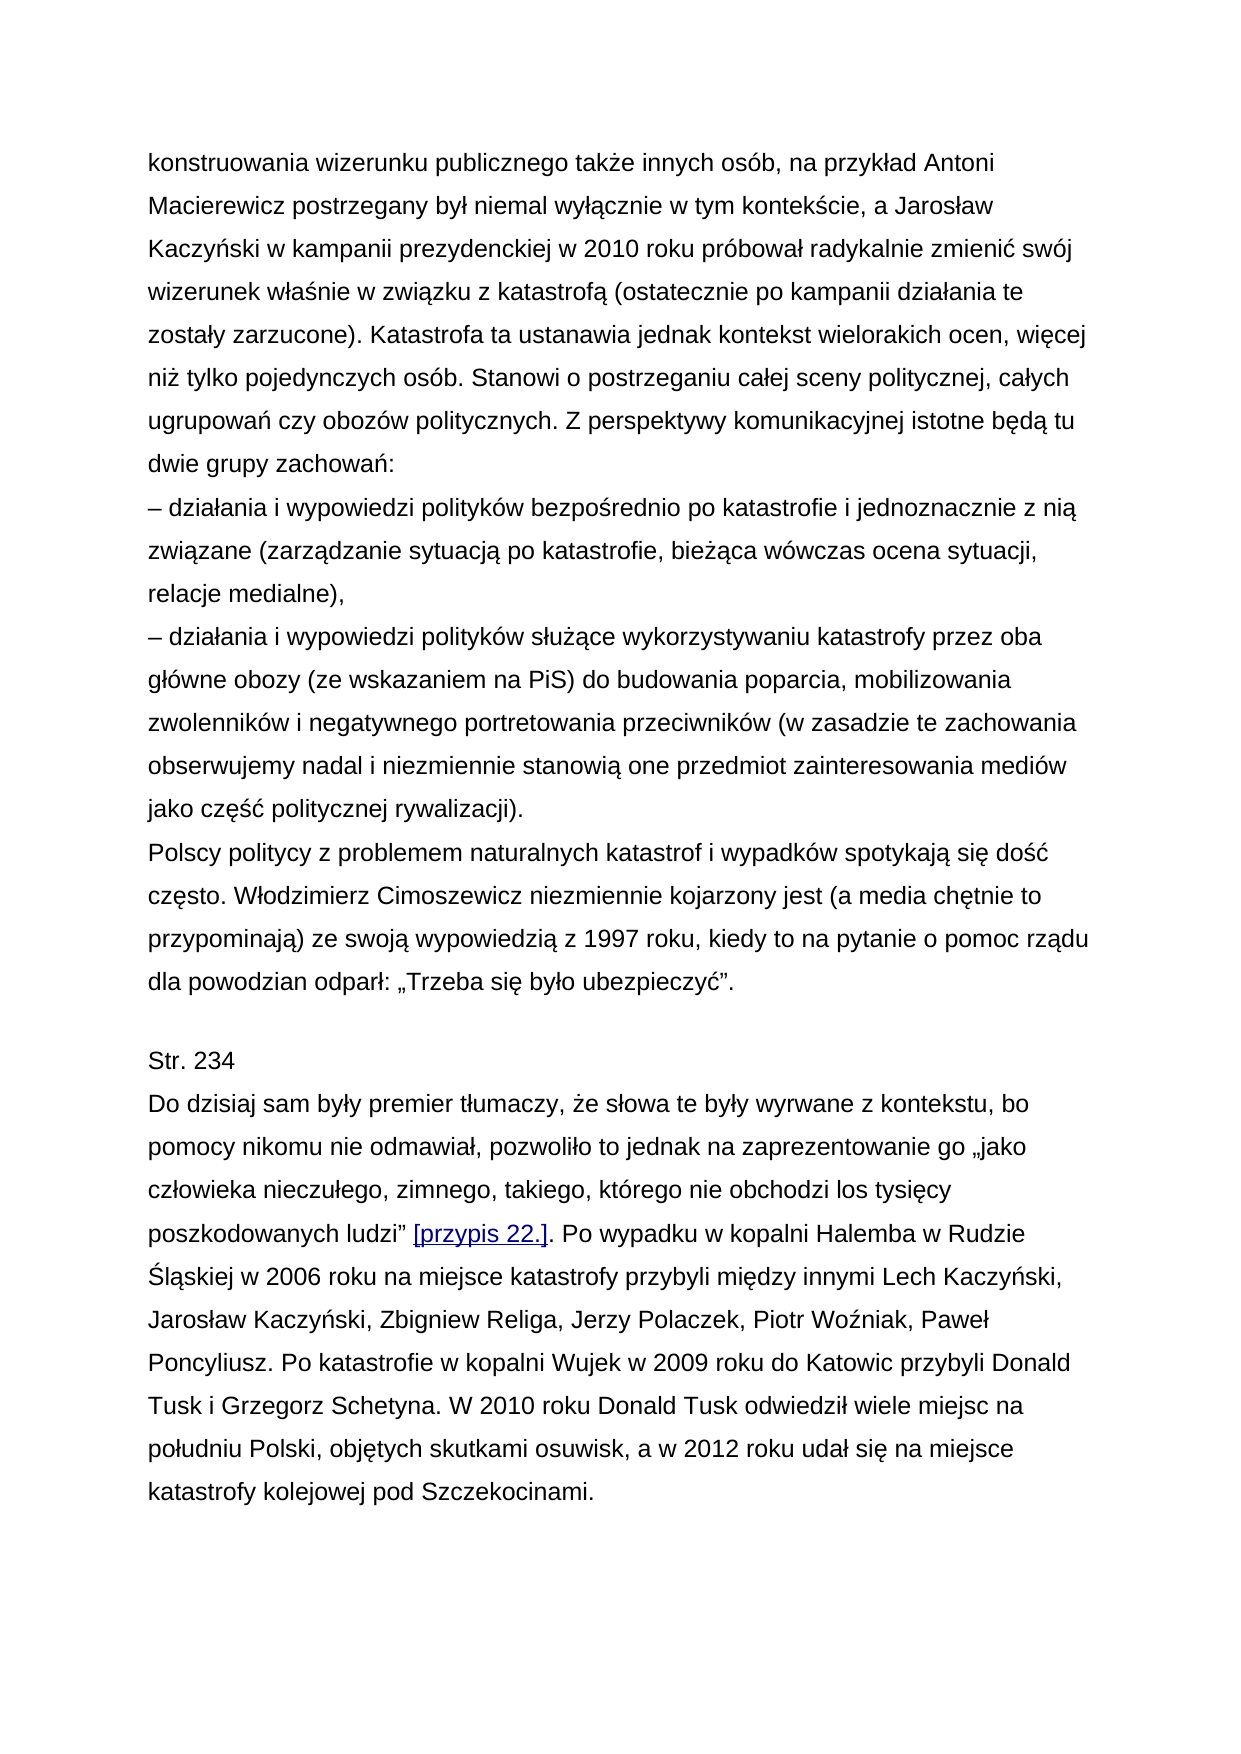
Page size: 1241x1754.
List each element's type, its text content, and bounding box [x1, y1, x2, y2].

text Str. 234 [148, 1046, 1093, 1075]
text Do dzisiaj sam były premier tłumaczy, że słowa te były wyrwane z kontekstu, bo pomocy nikomu nie odmawiał, pozwoliło to jednak na zaprezentowanie go „jako człowieka nieczułego, zimnego, takiego, którego nie obchodzi los tysięcy poszkodowanych ludzi” [przypis 22.]. Po wypadku w kopalni Halemba w Rudzie Śląskiej w 2006 roku na miejsce katastrofy przybyli między innymi Lech Kaczyński, Jarosław Kaczyński, Zbigniew Religa, Jerzy Polaczek, Piotr Woźniak, Paweł Poncyliusz. Po katastrofie w kopalni Wujek w 2009 roku do Katowic przybyli Donald Tusk i Grzegorz Schetyna. W 2010 roku Donald Tusk odwiedził wiele miejsc na południu Polski, objętych skutkami osuwisk, a w 2012 roku udał się na miejsce katastrofy kolejowej pod Szczekocinami. [148, 1089, 1093, 1506]
text Polscy politycy z problemem naturalnych katastrof i wypadków spotykają się dość często. Włodzimierz Cimoszewicz niezmiennie kojarzony jest (a media chętnie to przypominają) ze swoją wypowiedzią z 1997 roku, kiedy to na pytanie o pomoc rządu dla powodzian odparł: „Trzeba się było ubezpieczyć”. [148, 838, 1093, 996]
text – działania i wypowiedzi polityków bezpośrednio po katastrofie i jednoznacznie z nią związane (zarządzanie sytuacją po katastrofie, bieżąca wówczas ocena sytuacji, relacje medialne), [148, 493, 1093, 608]
text – działania i wypowiedzi polityków służące wykorzystywaniu katastrofy przez oba główne obozy (ze wskazaniem na PiS) do budowania poparcia, mobilizowania zwolenników i negatywnego portretowania przeciwników (w zasadzie te zachowania obserwujemy nadal i niezmiennie stanowią one przedmiot zainteresowania mediów jako część politycznej rywalizacji). [148, 622, 1093, 823]
text konstruowania wizerunku publicznego także innych osób, na przykład Antoni Macierewicz postrzegany był niemal wyłącznie w tym kontekście, a Jarosław Kaczyński w kampanii prezydenckiej w 2010 roku próbował radykalnie zmienić swój wizerunek właśnie w związku z katastrofą (ostatecznie po kampanii działania te zostały zarzucone). Katastrofa ta ustanawia jednak kontekst wielorakich ocen, więcej niż tylko pojedynczych osób. Stanowi o postrzeganiu całej sceny politycznej, całych ugrupowań czy obozów politycznych. Z perspektywy komunikacyjnej istotne będą tu dwie grupy zachowań: [148, 148, 1093, 478]
